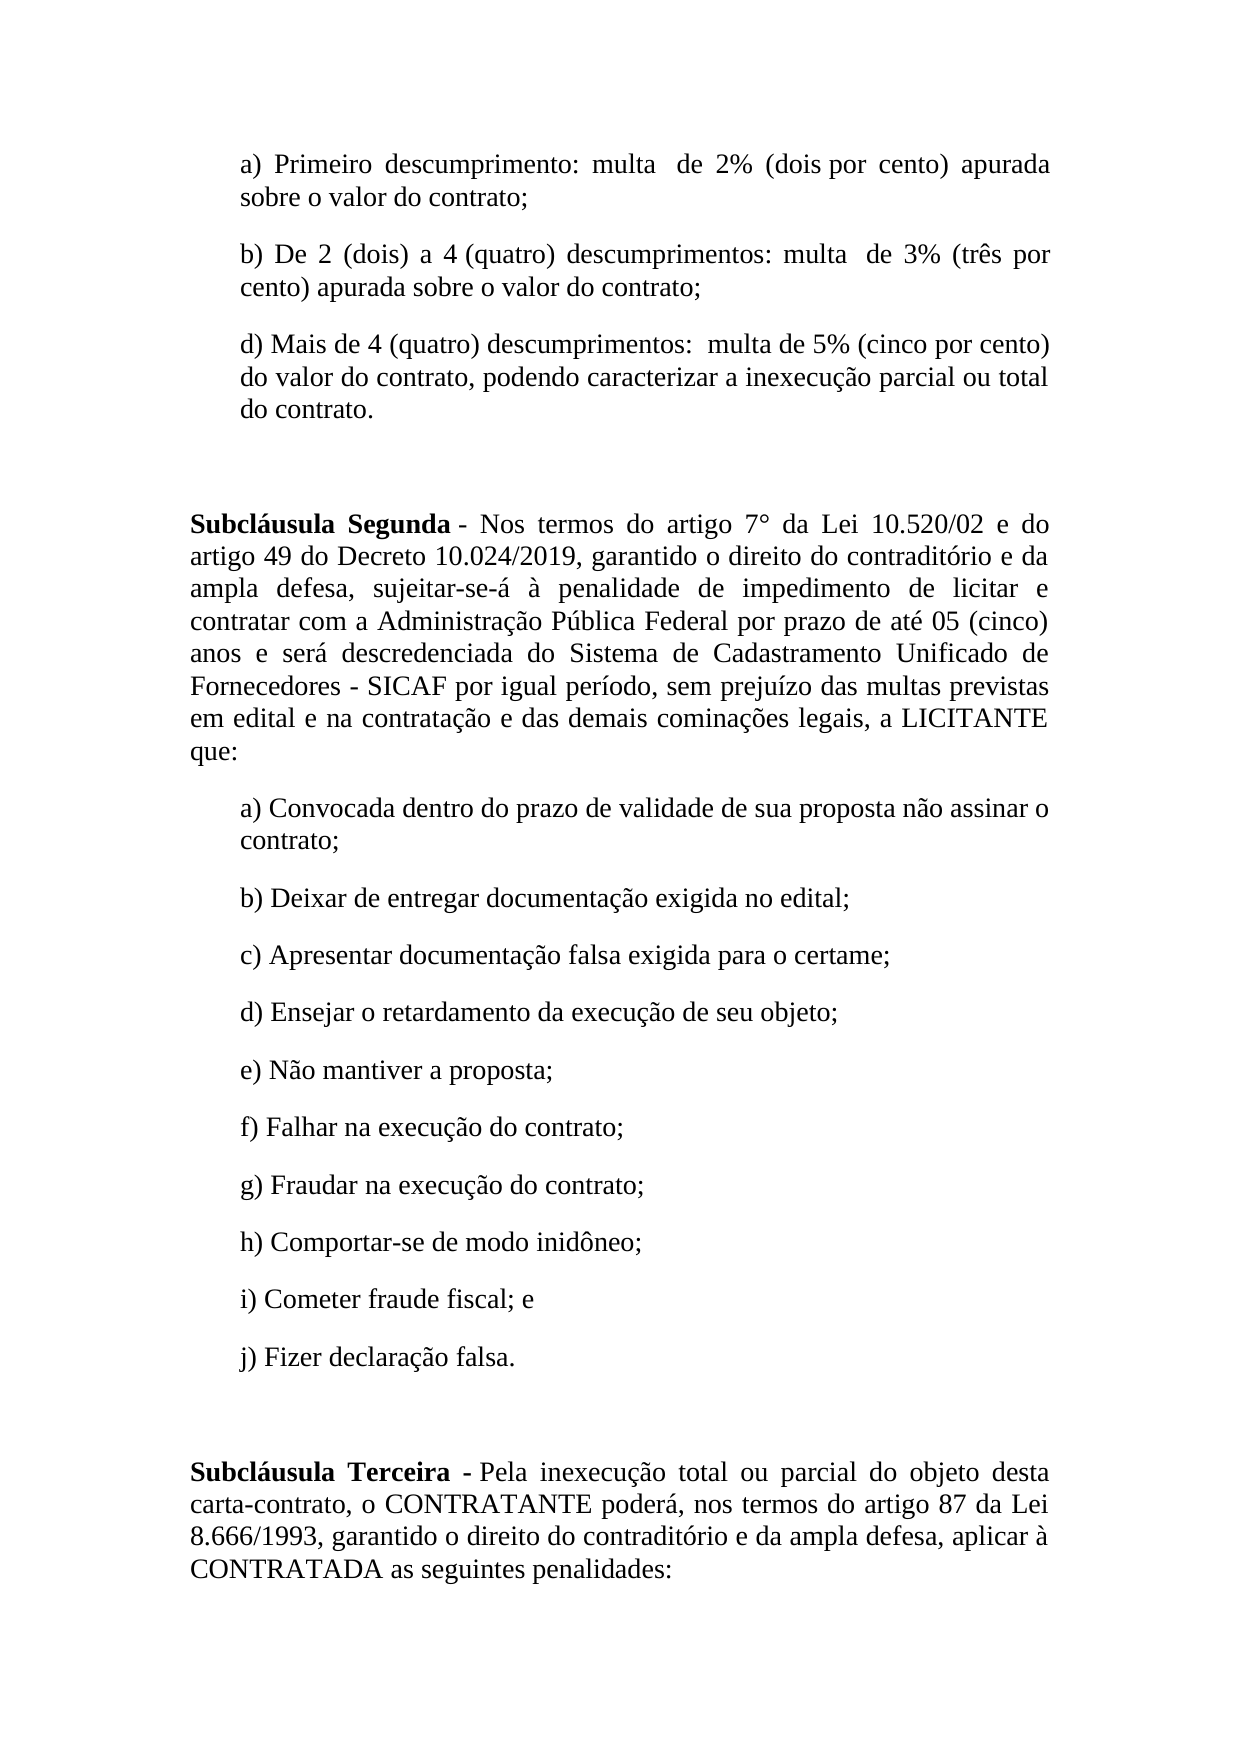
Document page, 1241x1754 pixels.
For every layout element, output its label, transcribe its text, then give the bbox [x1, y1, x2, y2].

text a) Convocada dentro do prazo de validade de sua proposta não assinar o contrato; [240, 791, 1051, 856]
text i) Cometer fraude fiscal; e [240, 1282, 1051, 1315]
text a) Primeiro descumprimento: multa de 2% (dois por cento) apurada sobre o valor do contrato; [240, 148, 1051, 212]
text d) Mais de 4 (quatro) descumprimentos: multa de 5% (cinco por cento) do valor do contrato, podendo caracterizar a inexecução parcial ou total do contrato. [240, 327, 1051, 424]
text f) Falhar na execução do contrato; [240, 1110, 1051, 1143]
text Subcláusula Terceira - Pela inexecução total ou parcial do objeto desta carta-contrato, o CONTRATANTE poderá, nos termos do artigo 87 da Lei 8.666/1993, garantido o direito do contraditório e da ampla defesa, aplicar à CONTRATADA as seguintes penalidades: [190, 1455, 1051, 1584]
text e) Não mantiver a proposta; [240, 1053, 1051, 1085]
text b) Deixar de entregar documentação exigida no edital; [240, 881, 1051, 913]
text c) Apresentar documentação falsa exigida para o certame; [240, 938, 1051, 971]
text d) Ensejar o retardamento da execução de seu objeto; [240, 996, 1051, 1028]
text Subcláusula Segunda - Nos termos do artigo 7° da Lei 10.520/02 e do artigo 49 do Decreto 10.024/2019, garantido o direito do contraditório e da ampla defesa, sujeitar-se-á à penalidade de impedimento de licitar e contratar com a Administração Pública Federal por prazo de até 05 (cinco) anos e será descredenciada do Sistema de Cadastramento Unificado de Fornecedores - SICAF por igual período, sem prejuízo das multas previstas em edital e na contratação e das demais cominações legais, a LICITANTE que: [190, 507, 1051, 766]
text h) Comportar-se de modo inidôneo; [240, 1225, 1051, 1257]
text b) De 2 (dois) a 4 (quatro) descumprimentos: multa de 3% (três por cento) apurada sobre o valor do contrato; [240, 237, 1051, 302]
text j) Fizer declaração falsa. [240, 1340, 1051, 1372]
text g) Fraudar na execução do contrato; [240, 1168, 1051, 1200]
